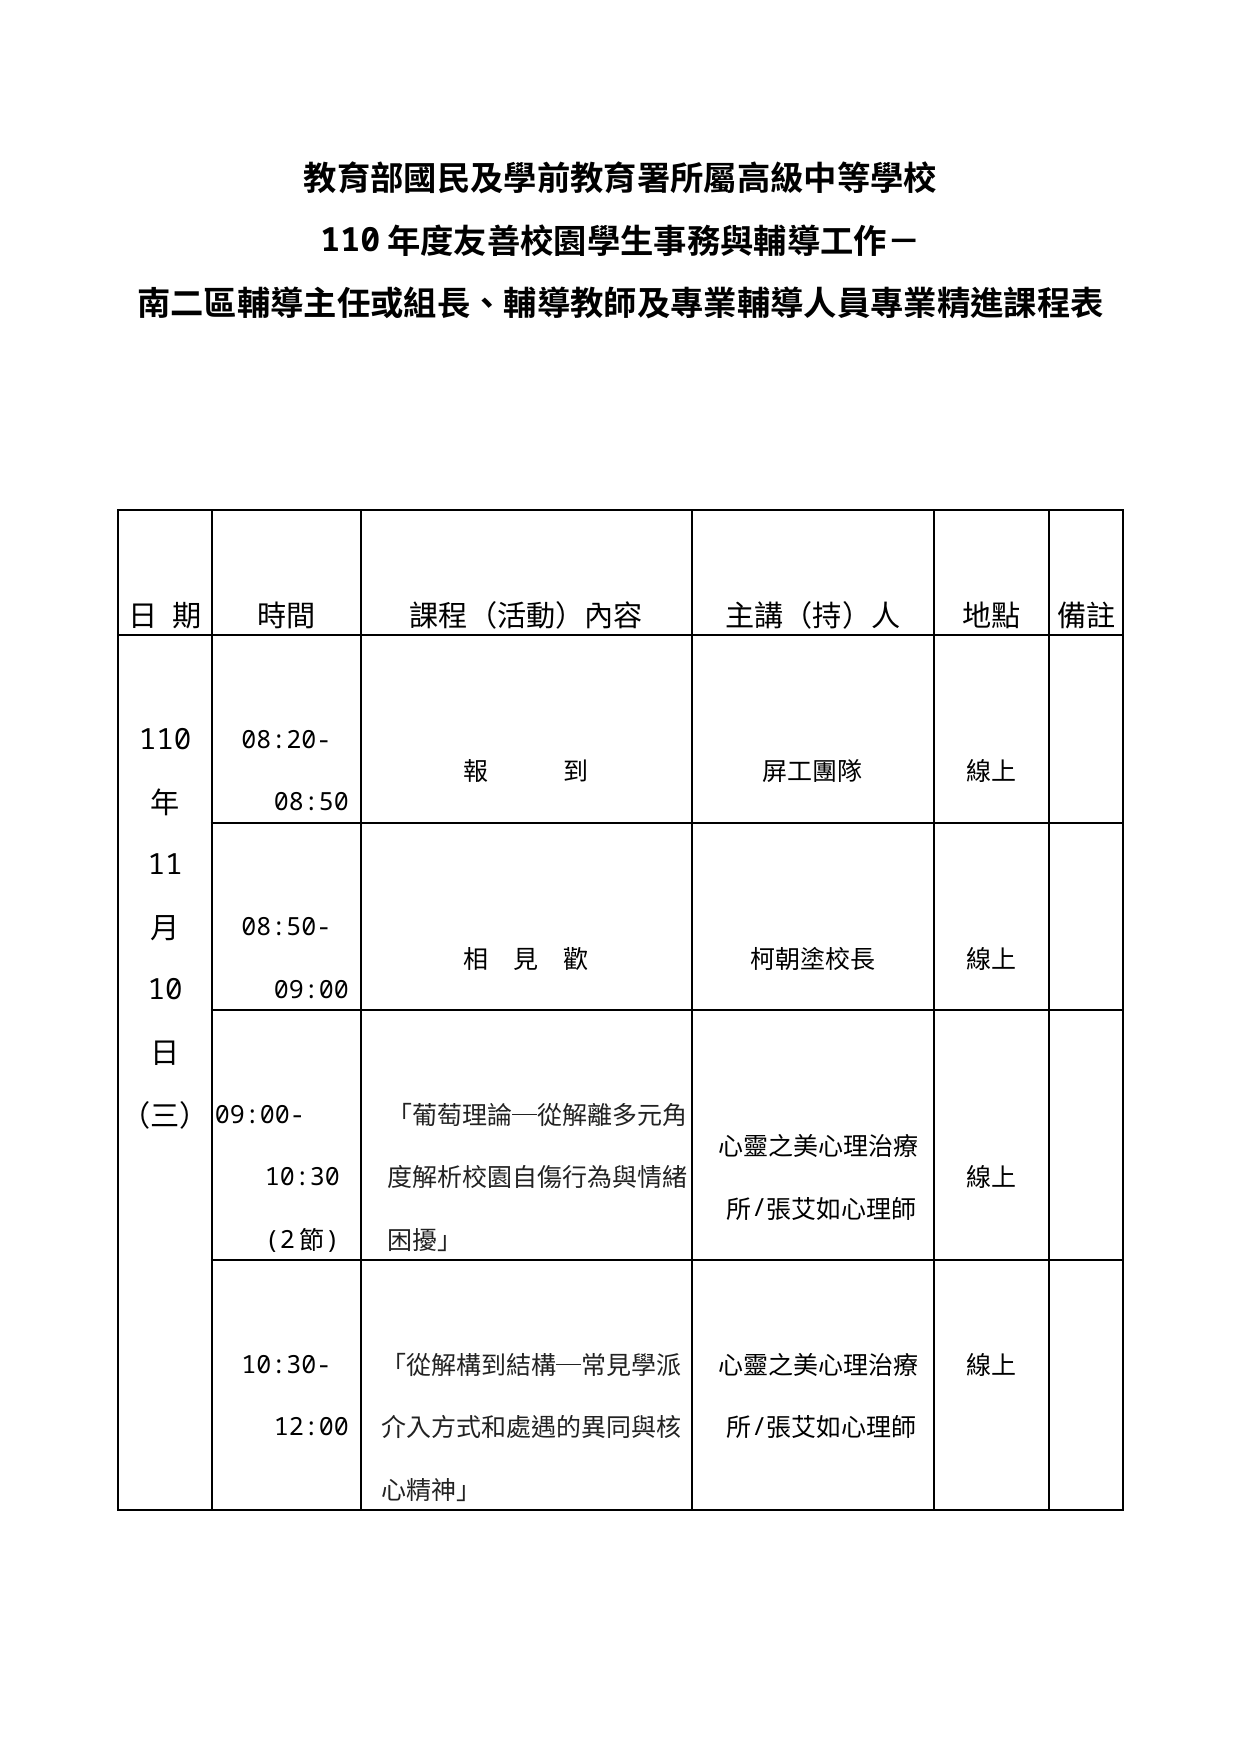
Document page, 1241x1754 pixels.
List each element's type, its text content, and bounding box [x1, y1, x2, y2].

table_header 地點 [935, 511, 1048, 634]
table_cell 心靈之美心理治療所/張艾如心理師 [693, 1261, 933, 1509]
table_cell [1050, 1011, 1122, 1259]
table_cell 110 年 11 月 10 日 （三） [119, 636, 211, 1509]
table_cell 線上 [935, 636, 1048, 822]
table_header 主講（持）人 [693, 511, 933, 634]
table_header 日 期 [119, 511, 211, 634]
table_cell 屏工團隊 [693, 636, 933, 822]
table_cell 08:50-09:00 [213, 824, 360, 1009]
table_cell 10:30-12:00 [213, 1261, 360, 1509]
table_header 時間 [213, 511, 360, 634]
table_header 備註 [1050, 511, 1122, 634]
table_header 課程（活動）內容 [362, 511, 691, 634]
text 110年度友善校園學生事務與輔導工作－ [118, 197, 1122, 259]
table_cell 「從解構到結構─常見學派介入方式和處遇的異同與核心精神」 [362, 1261, 691, 1509]
table_cell [1050, 1261, 1122, 1509]
table_cell 相 見 歡 [362, 824, 691, 1009]
table_cell 08:20-08:50 [213, 636, 360, 822]
table_cell 柯朝塗校長 [693, 824, 933, 1009]
table_cell 線上 [935, 1261, 1048, 1509]
table_cell [1050, 636, 1122, 822]
table_cell 線上 [935, 1011, 1048, 1259]
table_cell 報 到 [362, 636, 691, 822]
table_cell 線上 [935, 824, 1048, 1009]
table_cell 09:00-10:30 (2節) [213, 1011, 360, 1259]
text 教育部國民及學前教育署所屬高級中等學校 [118, 134, 1122, 197]
table_cell 心靈之美心理治療所/張艾如心理師 [693, 1011, 933, 1259]
table_cell [1050, 824, 1122, 1009]
text 南二區輔導主任或組長、輔導教師及專業輔導人員專業精進課程表 [118, 259, 1122, 322]
table_cell 「葡萄理論─從解離多元角度解析校園自傷行為與情緒困擾」 [362, 1011, 691, 1259]
